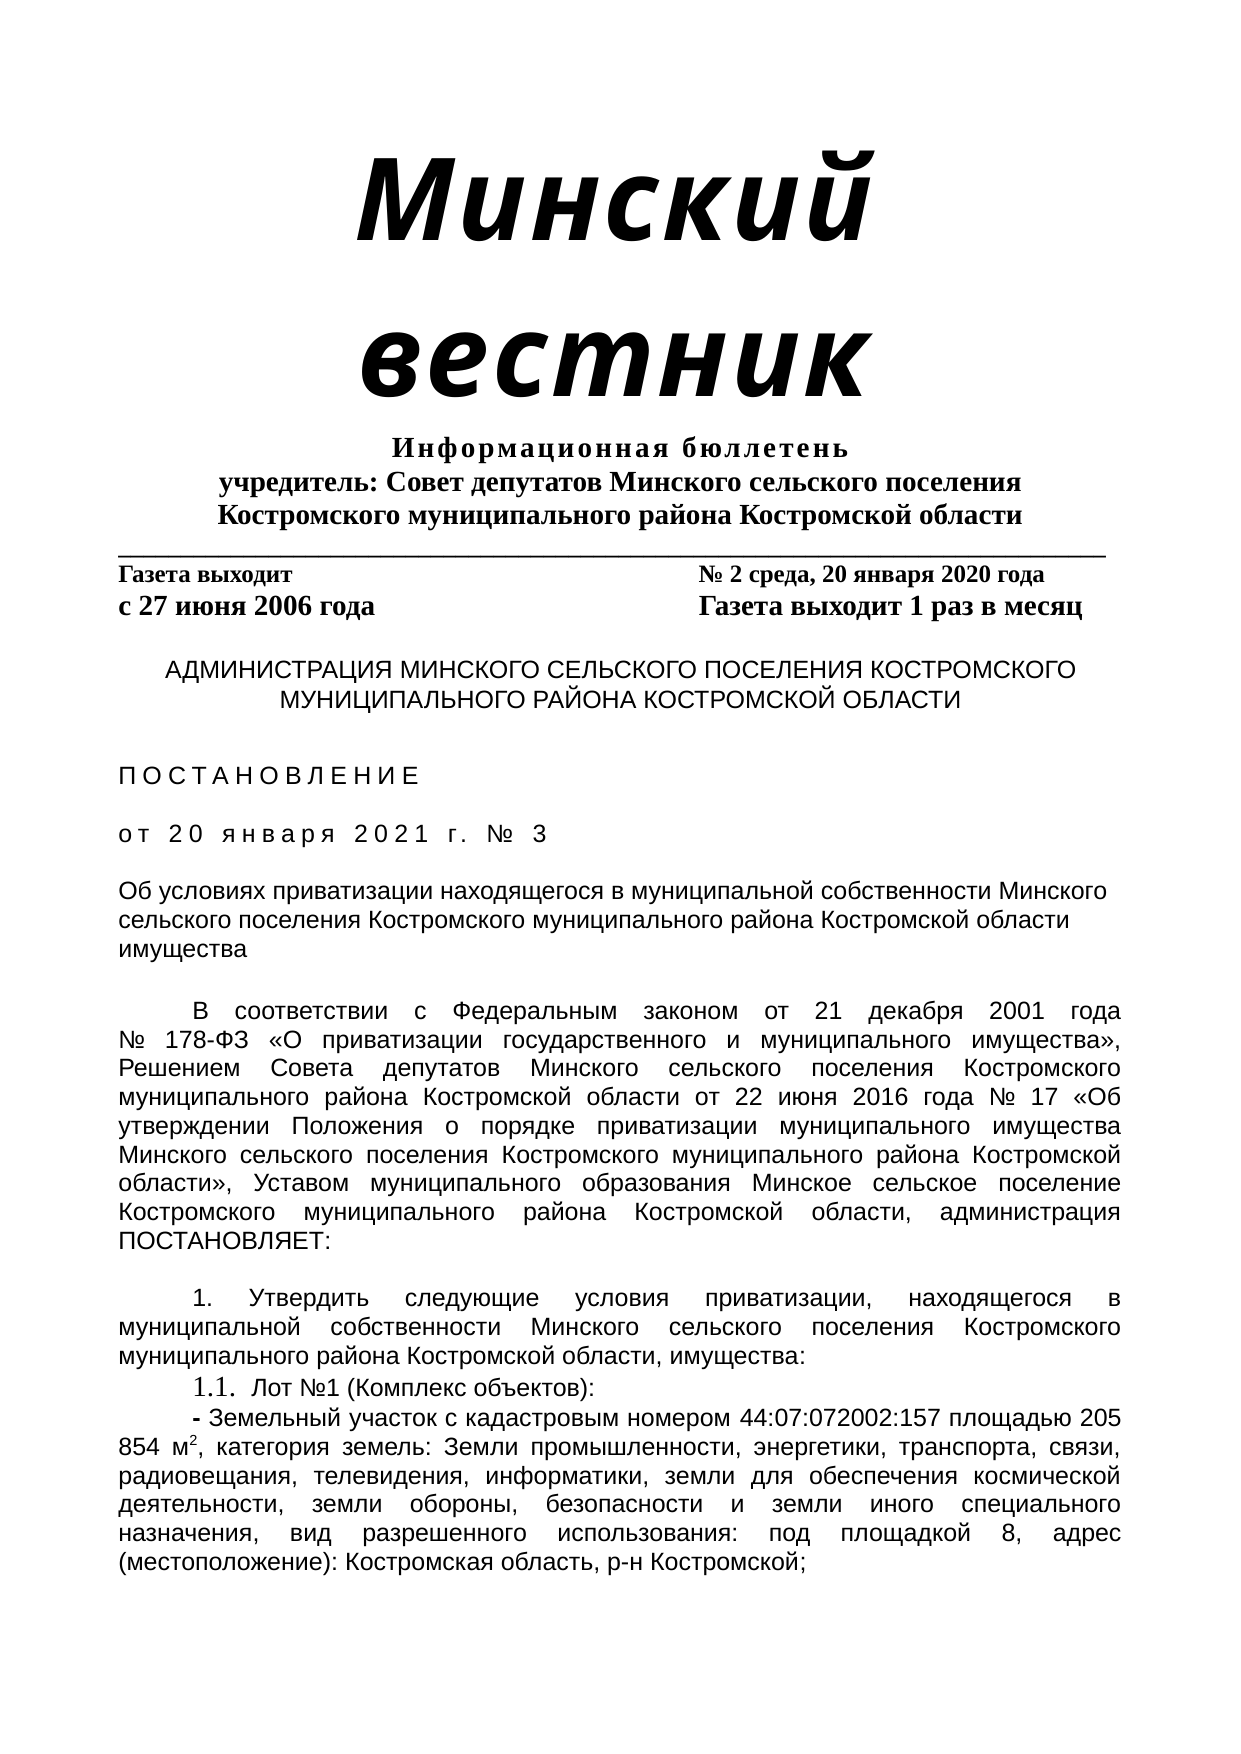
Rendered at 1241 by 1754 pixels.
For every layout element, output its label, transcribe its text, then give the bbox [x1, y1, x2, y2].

text _______________________________________________________________________________ [118, 531, 1122, 559]
text учредитель: Совет депутатов Минского сельского поселения [118, 464, 1122, 497]
text Костромского муниципального района Костромской области [118, 497, 1122, 531]
text ПОСТАНОВЛЕНИЕ [118, 761, 1122, 790]
subtitle Информационная бюллетень [118, 430, 1122, 464]
text с 27 июня 2006 года Газета выходит 1 раз в месяц [118, 588, 1122, 622]
subtitle Минский вестник [118, 118, 1122, 430]
text Газета выходит № 2 среда, 20 января 2020 года [118, 559, 1122, 588]
list Лот №1 (Комплекс объектов): [118, 1369, 1122, 1403]
text 1. Утвердить следующие условия приватизации, находящегося в муниципальной собственности Минского сельского поселения Костромского муниципального района Костромской области, имущества: [118, 1283, 1122, 1369]
text Об условиях приватизации находящегося в муниципальной собственности Минского сельского поселения Костромского муниципального района Костромской области имущества [118, 876, 1122, 962]
text - Земельный участок с кадастровым номером 44:07:072002:157 площадью 205 854 м2, категория земель: Земли промышленности, энергетики, транспорта, связи, радиовещания, телевидения, информатики, земли для обеспечения космической деятельности, земли обороны, безопасности и земли иного специального назначения, вид разрешенного использования: под площадкой 8, адрес (местоположение): Костромская область, р-н Костромской; [118, 1403, 1122, 1576]
text АДМИНИСТРАЦИЯ МИНСКОГО СЕЛЬСКОГО ПОСЕЛЕНИЯ КОСТРОМСКОГО МУНИЦИПАЛЬНОГО РАЙОНА КОСТРОМСКОЙ ОБЛАСТИ [118, 655, 1123, 713]
text В соответствии с Федеральным законом от 21 декабря 2001 года № 178-ФЗ «О приватизации государственного и муниципального имущества», Решением Совета депутатов Минского сельского поселения Костромского муниципального района Костромской области от 22 июня 2016 года № 17 «Об утверждении Положения о порядке приватизации муниципального имущества Минского сельского поселения Костромского муниципального района Костромской области», Уставом муниципального образования Минское сельское поселение Костромского муниципального района Костромской области, администрация ПОСТАНОВЛЯЕТ: [118, 996, 1122, 1254]
text от 20 января 2021 г. № 3 [118, 818, 1122, 847]
